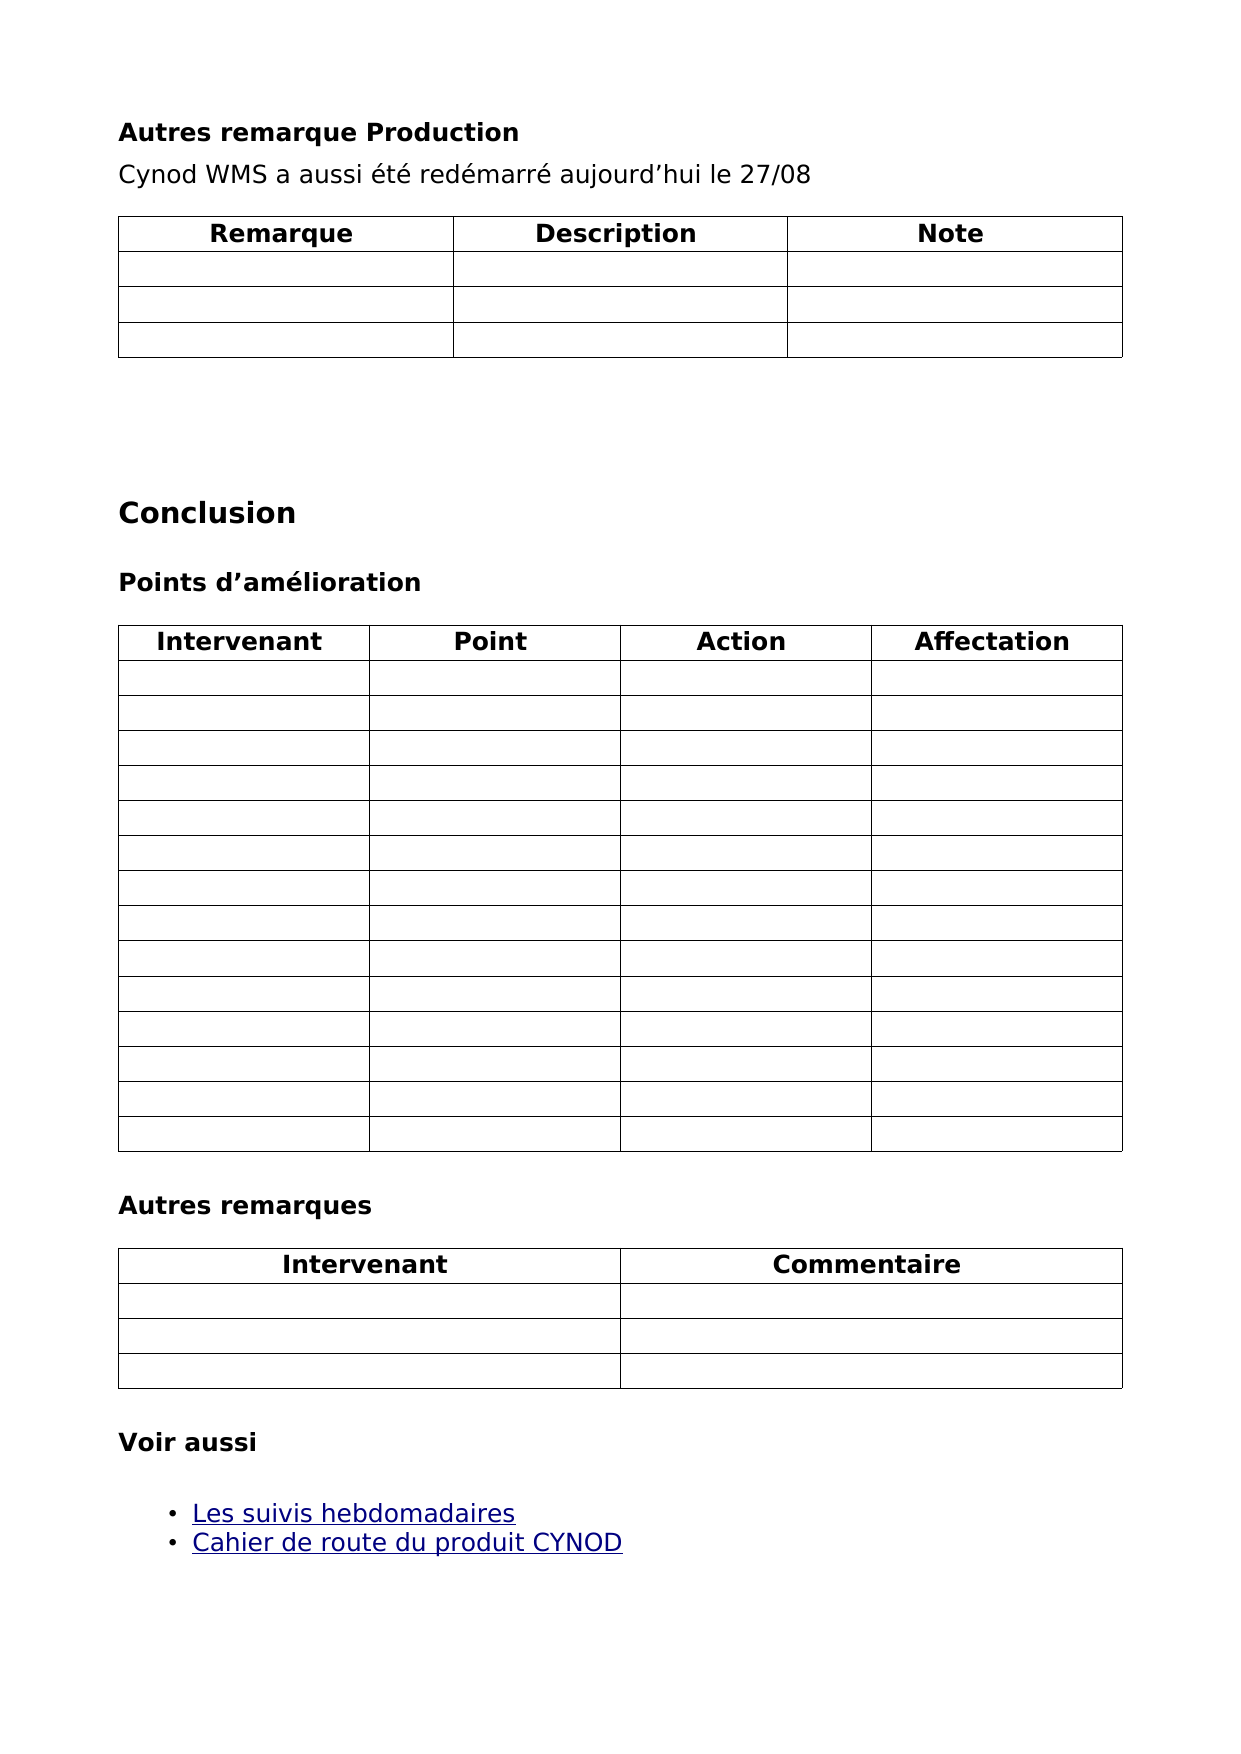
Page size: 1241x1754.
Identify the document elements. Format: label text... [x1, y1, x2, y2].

table_cell [119, 941, 369, 976]
table_cell [119, 1047, 369, 1081]
table_cell [119, 977, 369, 1011]
table_cell [872, 731, 1122, 765]
table_cell [454, 252, 787, 286]
table_cell [119, 836, 369, 870]
table_cell [621, 871, 871, 905]
table_cell [119, 1354, 620, 1388]
table_cell [370, 1047, 620, 1081]
table_cell [119, 696, 369, 730]
table_cell [119, 766, 369, 800]
list Les suivis hebdomadaires [177, 1499, 1122, 1528]
subtitle Autres remarques [118, 1191, 1122, 1220]
table_header Intervenant [119, 626, 369, 659]
table_cell [119, 731, 369, 765]
table_cell [119, 906, 369, 940]
table_cell [621, 731, 871, 765]
table_cell [872, 941, 1122, 976]
table_cell [370, 661, 620, 695]
table_cell [872, 1012, 1122, 1046]
table_cell [119, 252, 453, 286]
table_cell [621, 1354, 1122, 1388]
table_cell [370, 731, 620, 765]
table_cell [872, 696, 1122, 730]
table_cell [872, 906, 1122, 940]
table_cell [872, 871, 1122, 905]
table_cell [370, 871, 620, 905]
table_cell [119, 1319, 620, 1353]
table_cell [370, 1117, 620, 1151]
table_header Action [621, 626, 871, 659]
subtitle Autres remarque Production [118, 118, 1122, 147]
table_cell [621, 1047, 871, 1081]
table_header Remarque [119, 217, 453, 251]
table_header Intervenant [119, 1249, 620, 1282]
text Cynod WMS a aussi été redémarré aujourd’hui le 27/08 [118, 160, 1122, 189]
table_cell [621, 801, 871, 835]
table_cell [621, 766, 871, 800]
table_header Point [370, 626, 620, 659]
table_cell [370, 977, 620, 1011]
table_cell [621, 906, 871, 940]
table_cell [370, 941, 620, 976]
table_cell [119, 661, 369, 695]
table_cell [119, 323, 453, 357]
table_cell [788, 252, 1122, 286]
subtitle Voir aussi [118, 1428, 1122, 1457]
table_cell [621, 661, 871, 695]
table_cell [621, 1012, 871, 1046]
table_header Description [454, 217, 787, 251]
table_cell [872, 766, 1122, 800]
table_cell [454, 287, 787, 322]
table_cell [119, 801, 369, 835]
table_cell [370, 801, 620, 835]
table_cell [119, 871, 369, 905]
table_cell [119, 1117, 369, 1151]
table_cell [788, 287, 1122, 322]
table_cell [621, 1319, 1122, 1353]
subtitle Points d’amélioration [118, 568, 1122, 597]
list Cahier de route du produit CYNOD [177, 1528, 1122, 1557]
table_cell [621, 696, 871, 730]
table_cell [788, 323, 1122, 357]
table_cell [872, 1047, 1122, 1081]
table_cell [370, 696, 620, 730]
table_cell [872, 836, 1122, 870]
subtitle Conclusion [118, 497, 1122, 531]
table_cell [370, 1082, 620, 1116]
table_cell [119, 1284, 620, 1318]
table_cell [119, 1012, 369, 1046]
table_cell [872, 1082, 1122, 1116]
table_cell [621, 1082, 871, 1116]
table_cell [370, 836, 620, 870]
table_cell [621, 836, 871, 870]
table_cell [872, 801, 1122, 835]
table_header Note [788, 217, 1122, 251]
table_cell [370, 906, 620, 940]
table_cell [621, 1117, 871, 1151]
table_header Affectation [872, 626, 1122, 659]
table_cell [454, 323, 787, 357]
table_cell [621, 1284, 1122, 1318]
table_header Commentaire [621, 1249, 1122, 1282]
table_cell [621, 941, 871, 976]
table_cell [370, 1012, 620, 1046]
table_cell [872, 977, 1122, 1011]
table_cell [872, 661, 1122, 695]
table_cell [119, 287, 453, 322]
table_cell [621, 977, 871, 1011]
table_cell [119, 1082, 369, 1116]
table_cell [370, 766, 620, 800]
table_cell [872, 1117, 1122, 1151]
